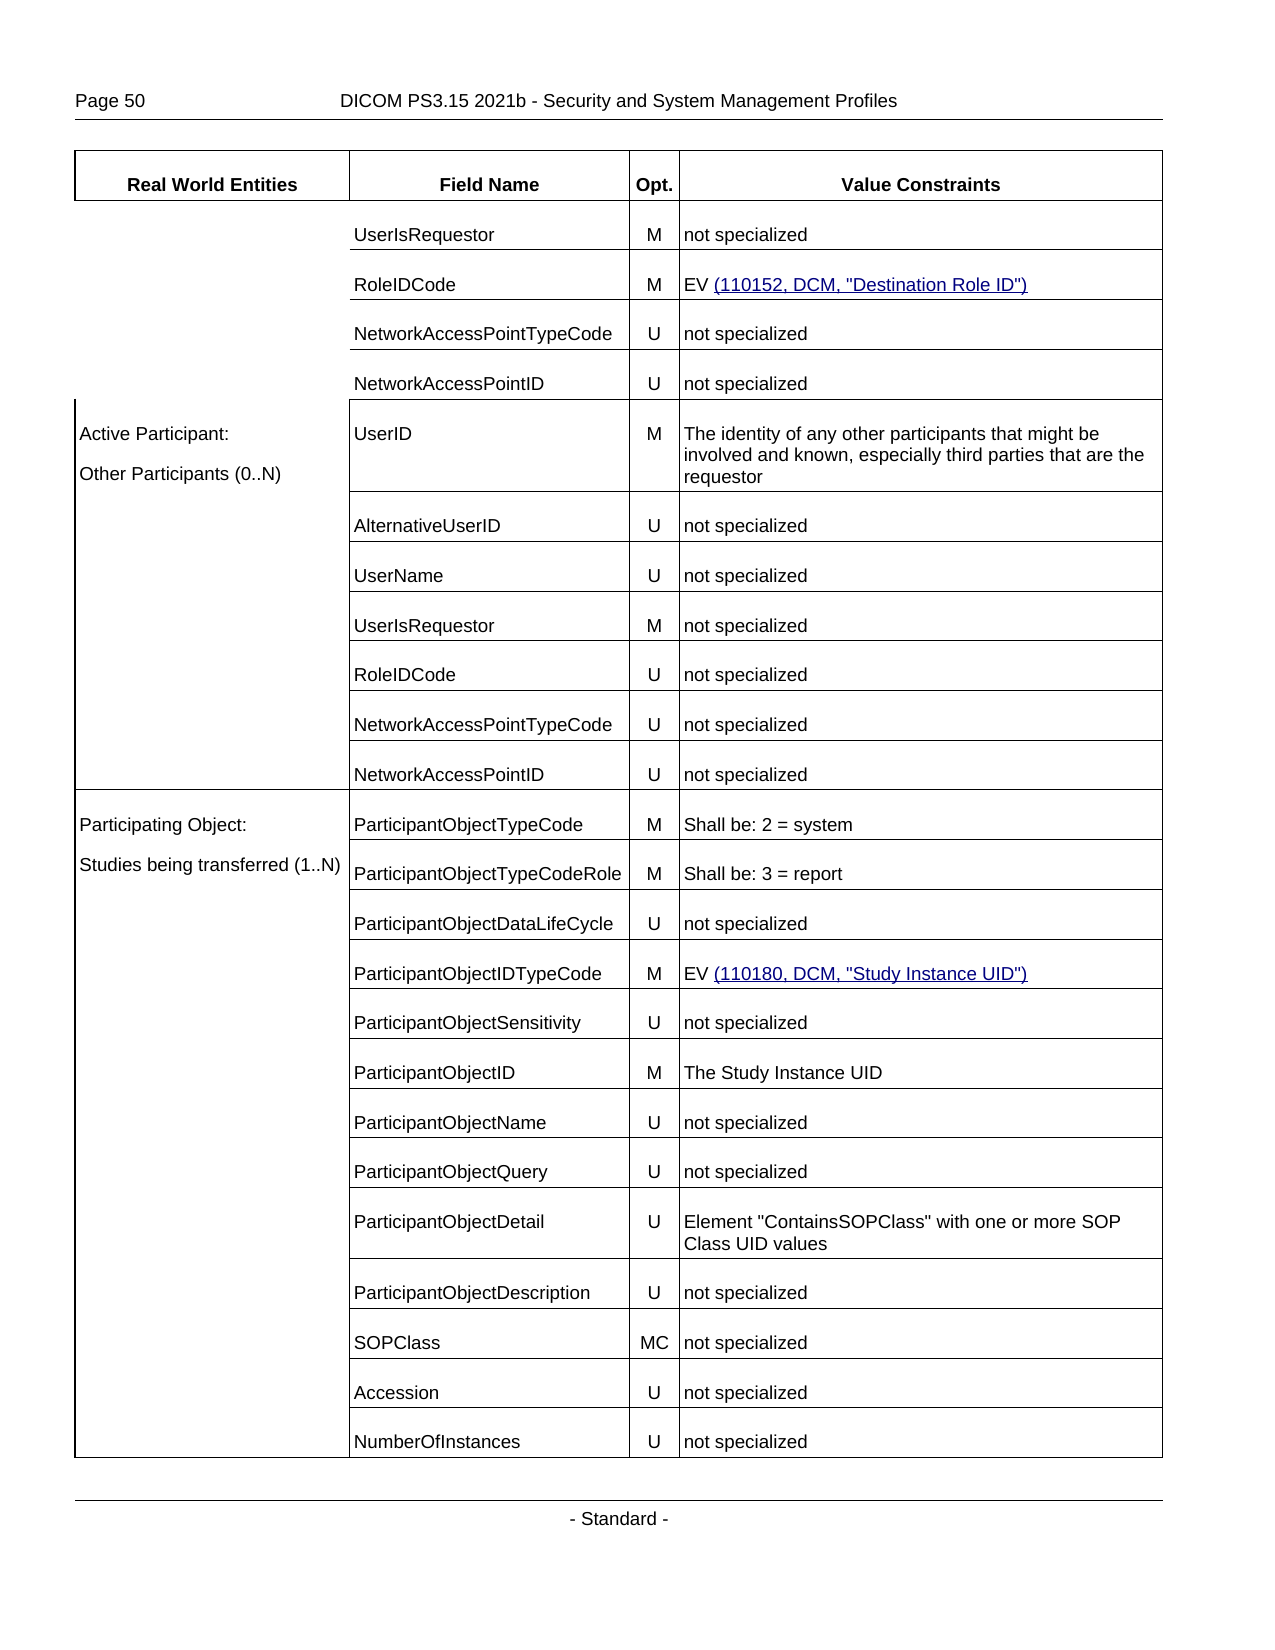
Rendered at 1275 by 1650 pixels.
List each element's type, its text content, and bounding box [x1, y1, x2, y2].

table_cell not specialized [680, 492, 1162, 541]
table_cell not specialized [680, 201, 1162, 249]
table_cell not specialized [680, 1138, 1162, 1187]
table_cell UserName [350, 542, 629, 591]
table_cell Active Participant: Other Participants (0..N) [76, 399, 349, 789]
table_cell M [630, 592, 679, 640]
table_cell NetworkAccessPointTypeCode [350, 300, 629, 349]
table_cell RoleIDCode [350, 641, 629, 690]
table_cell M [630, 940, 679, 988]
table_cell not specialized [680, 1408, 1162, 1457]
table_cell U [630, 1089, 679, 1137]
table_cell UserID [350, 400, 629, 491]
table_cell MC [630, 1309, 679, 1357]
table_cell U [630, 691, 679, 740]
table_cell U [630, 1359, 679, 1407]
table_cell AlternativeUserID [350, 492, 629, 541]
table_cell ParticipantObjectName [350, 1089, 629, 1137]
table_cell ParticipantObjectSensitivity [350, 989, 629, 1038]
table_cell not specialized [680, 989, 1162, 1038]
table_cell Shall be: 2 = system [680, 790, 1162, 839]
table_cell NetworkAccessPointTypeCode [350, 691, 629, 740]
table_cell ParticipantObjectDescription [350, 1259, 629, 1308]
table_cell U [630, 542, 679, 591]
table_cell U [630, 300, 679, 349]
table_cell not specialized [680, 741, 1162, 789]
table_cell U [630, 1408, 679, 1457]
table_cell ParticipantObjectIDTypeCode [350, 940, 629, 988]
table_cell EV (110152, DCM, "Destination Role ID") [680, 250, 1162, 299]
table_cell NetworkAccessPointID [350, 350, 629, 398]
table_cell not specialized [680, 641, 1162, 690]
table_cell M [630, 1039, 679, 1087]
table_cell Element "ContainsSOPClass" with one or more SOP Class UID values [680, 1188, 1162, 1258]
table_cell Shall be: 3 = report [680, 840, 1162, 889]
table_cell not specialized [680, 691, 1162, 740]
table_header Field Name [350, 151, 629, 200]
table_cell U [630, 492, 679, 541]
table_cell U [630, 641, 679, 690]
table_cell SOPClass [350, 1309, 629, 1357]
table_cell U [630, 350, 679, 398]
table_cell ParticipantObjectDataLifeCycle [350, 890, 629, 938]
table_cell U [630, 890, 679, 938]
table_cell UserIsRequestor [350, 201, 629, 249]
table_cell not specialized [680, 592, 1162, 640]
table_cell NetworkAccessPointID [350, 741, 629, 789]
table_header Real World Entities [76, 151, 349, 200]
table_cell not specialized [680, 350, 1162, 398]
table_cell U [630, 989, 679, 1038]
table_cell not specialized [680, 1259, 1162, 1308]
table_cell ParticipantObjectTypeCodeRole [350, 840, 629, 889]
table_header Opt. [630, 151, 679, 200]
table_cell U [630, 741, 679, 789]
table_cell UserIsRequestor [350, 592, 629, 640]
table_cell U [630, 1259, 679, 1308]
table_cell Accession [350, 1359, 629, 1407]
table_cell ParticipantObjectTypeCode [350, 790, 629, 839]
table_cell not specialized [680, 1089, 1162, 1137]
table_cell M [630, 201, 679, 249]
table_cell RoleIDCode [350, 250, 629, 299]
table_cell M [630, 840, 679, 889]
table_cell U [630, 1138, 679, 1187]
table_cell M [630, 790, 679, 839]
table_cell ParticipantObjectQuery [350, 1138, 629, 1187]
table_cell M [630, 400, 679, 491]
table_cell not specialized [680, 890, 1162, 938]
table_cell not specialized [680, 1359, 1162, 1407]
table_cell NumberOfInstances [350, 1408, 629, 1457]
table_cell ParticipantObjectDetail [350, 1188, 629, 1258]
table_cell ParticipantObjectID [350, 1039, 629, 1087]
table_cell EV (110180, DCM, "Study Instance UID") [680, 940, 1162, 988]
table_cell U [630, 1188, 679, 1258]
table_cell M [630, 250, 679, 299]
table_cell Participating Object: Studies being transferred (1..N) [76, 790, 349, 1457]
table_cell The identity of any other participants that might be involved and known, especially third parties that are the requestor [680, 400, 1162, 491]
table_cell not specialized [680, 542, 1162, 591]
table_cell not specialized [680, 300, 1162, 349]
table_cell The Study Instance UID [680, 1039, 1162, 1087]
table_header Value Constraints [680, 151, 1162, 200]
table_cell not specialized [680, 1309, 1162, 1357]
